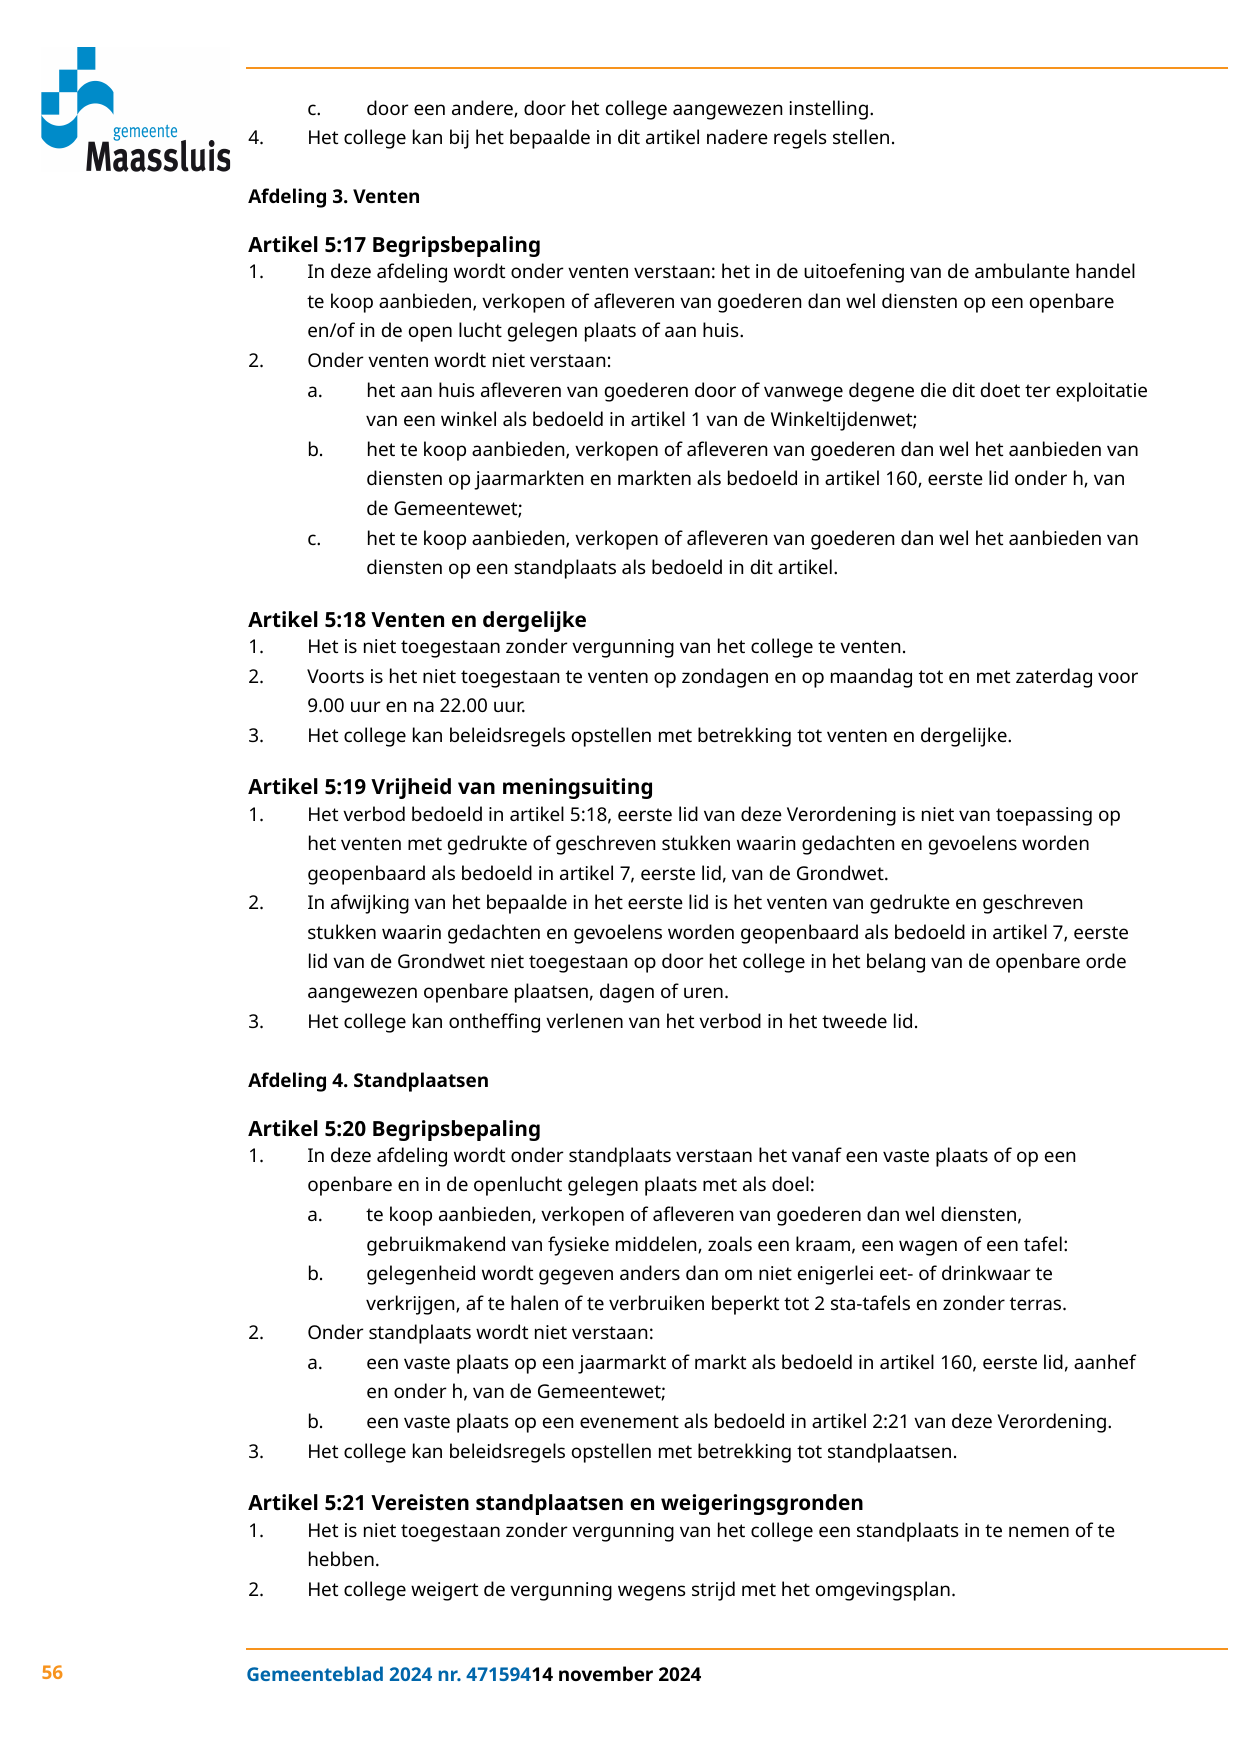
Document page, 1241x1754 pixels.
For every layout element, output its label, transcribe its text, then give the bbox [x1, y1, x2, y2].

list In afwijking van het bepaalde in het eerste lid is het venten van gedrukte en geschreven stukken waarin gedachten en gevoelens worden geopenbaard als bedoeld in artikel 7, eerste lid van de Grondwet niet toegestaan op door het college in het belang van de openbare orde aangewezen openbare plaatsen, dagen of uren. [248, 889, 1152, 1004]
list Het college kan ontheffing verlenen van het verbod in het tweede lid. [248, 1008, 1152, 1034]
list Het verbod bedoeld in artikel 5:18, eerste lid van deze Verordening is niet van toepassing op het venten met gedrukte of geschreven stukken waarin gedachten en gevoelens worden geopenbaard als bedoeld in artikel 7, eerste lid, van de Grondwet. [248, 801, 1152, 886]
list gelegenheid wordt gegeven anders dan om niet enigerlei eet- of drinkwaar te verkrijgen, af te halen of te verbruiken beperkt tot 2 sta-tafels en zonder terras. [307, 1260, 1152, 1316]
text Afdeling 4. Standplaatsen [248, 1067, 1152, 1093]
picture [41, 47, 231, 172]
list Onder venten wordt niet verstaan: [248, 347, 1152, 373]
list het te koop aanbieden, verkopen of afleveren van goederen dan wel het aanbieden van diensten op jaarmarkten en markten als bedoeld in artikel 160, eerste lid onder h, van de Gemeentewet; [307, 436, 1152, 521]
list Het college weigert de vergunning wegens strijd met het omgevingsplan. [248, 1576, 1152, 1602]
list Het college kan bij het bepaalde in dit artikel nadere regels stellen. [248, 124, 1152, 150]
text Artikel 5:20 Begripsbepaling [248, 1114, 1152, 1142]
text Afdeling 3. Venten [248, 183, 1152, 209]
list het te koop aanbieden, verkopen of afleveren van goederen dan wel het aanbieden van diensten op een standplaats als bedoeld in dit artikel. [307, 525, 1152, 580]
picture [41, 47, 77, 92]
list Het college kan beleidsregels opstellen met betrekking tot standplaatsen. [248, 1438, 1152, 1464]
list een vaste plaats op een jaarmarkt of markt als bedoeld in artikel 160, eerste lid, aanhef en onder h, van de Gemeentewet; [307, 1349, 1152, 1404]
list Het is niet toegestaan zonder vergunning van het college een standplaats in te nemen of te hebben. [248, 1517, 1152, 1572]
text Artikel 5:18 Venten en dergelijke [248, 605, 1152, 633]
list te koop aanbieden, verkopen of afleveren van goederen dan wel diensten, gebruikmakend van fysieke middelen, zoals een kraam, een wagen of een tafel: [307, 1201, 1152, 1257]
list In deze afdeling wordt onder standplaats verstaan het vanaf een vaste plaats of op een openbare en in de openlucht gelegen plaats met als doel: [248, 1142, 1152, 1197]
text Artikel 5:17 Begripsbepaling [248, 230, 1152, 258]
list Voorts is het niet toegestaan te venten op zondagen en op maandag tot en met zaterdag voor 9.00 uur en na 22.00 uur. [248, 663, 1152, 718]
text Artikel 5:19 Vrijheid van meningsuiting [248, 772, 1152, 801]
list Het college kan beleidsregels opstellen met betrekking tot venten en dergelijke. [248, 722, 1152, 748]
list een vaste plaats op een evenement als bedoeld in artikel 2:21 van deze Verordening. [307, 1408, 1152, 1434]
text Artikel 5:21 Vereisten standplaatsen en weigeringsgronden [248, 1488, 1152, 1517]
list Het is niet toegestaan zonder vergunning van het college te venten. [248, 633, 1152, 659]
list door een andere, door het college aangewezen instelling. [307, 95, 1152, 121]
list het aan huis afleveren van goederen door of vanwege degene die dit doet ter exploitatie van een winkel als bedoeld in artikel 1 van de Winkeltijdenwet; [307, 377, 1152, 432]
list Onder standplaats wordt niet verstaan: [248, 1319, 1152, 1345]
list In deze afdeling wordt onder venten verstaan: het in de uitoefening van de ambulante handel te koop aanbieden, verkopen of afleveren van goederen dan wel diensten op een openbare en/of in de open lucht gelegen plaats of aan huis. [248, 258, 1152, 343]
